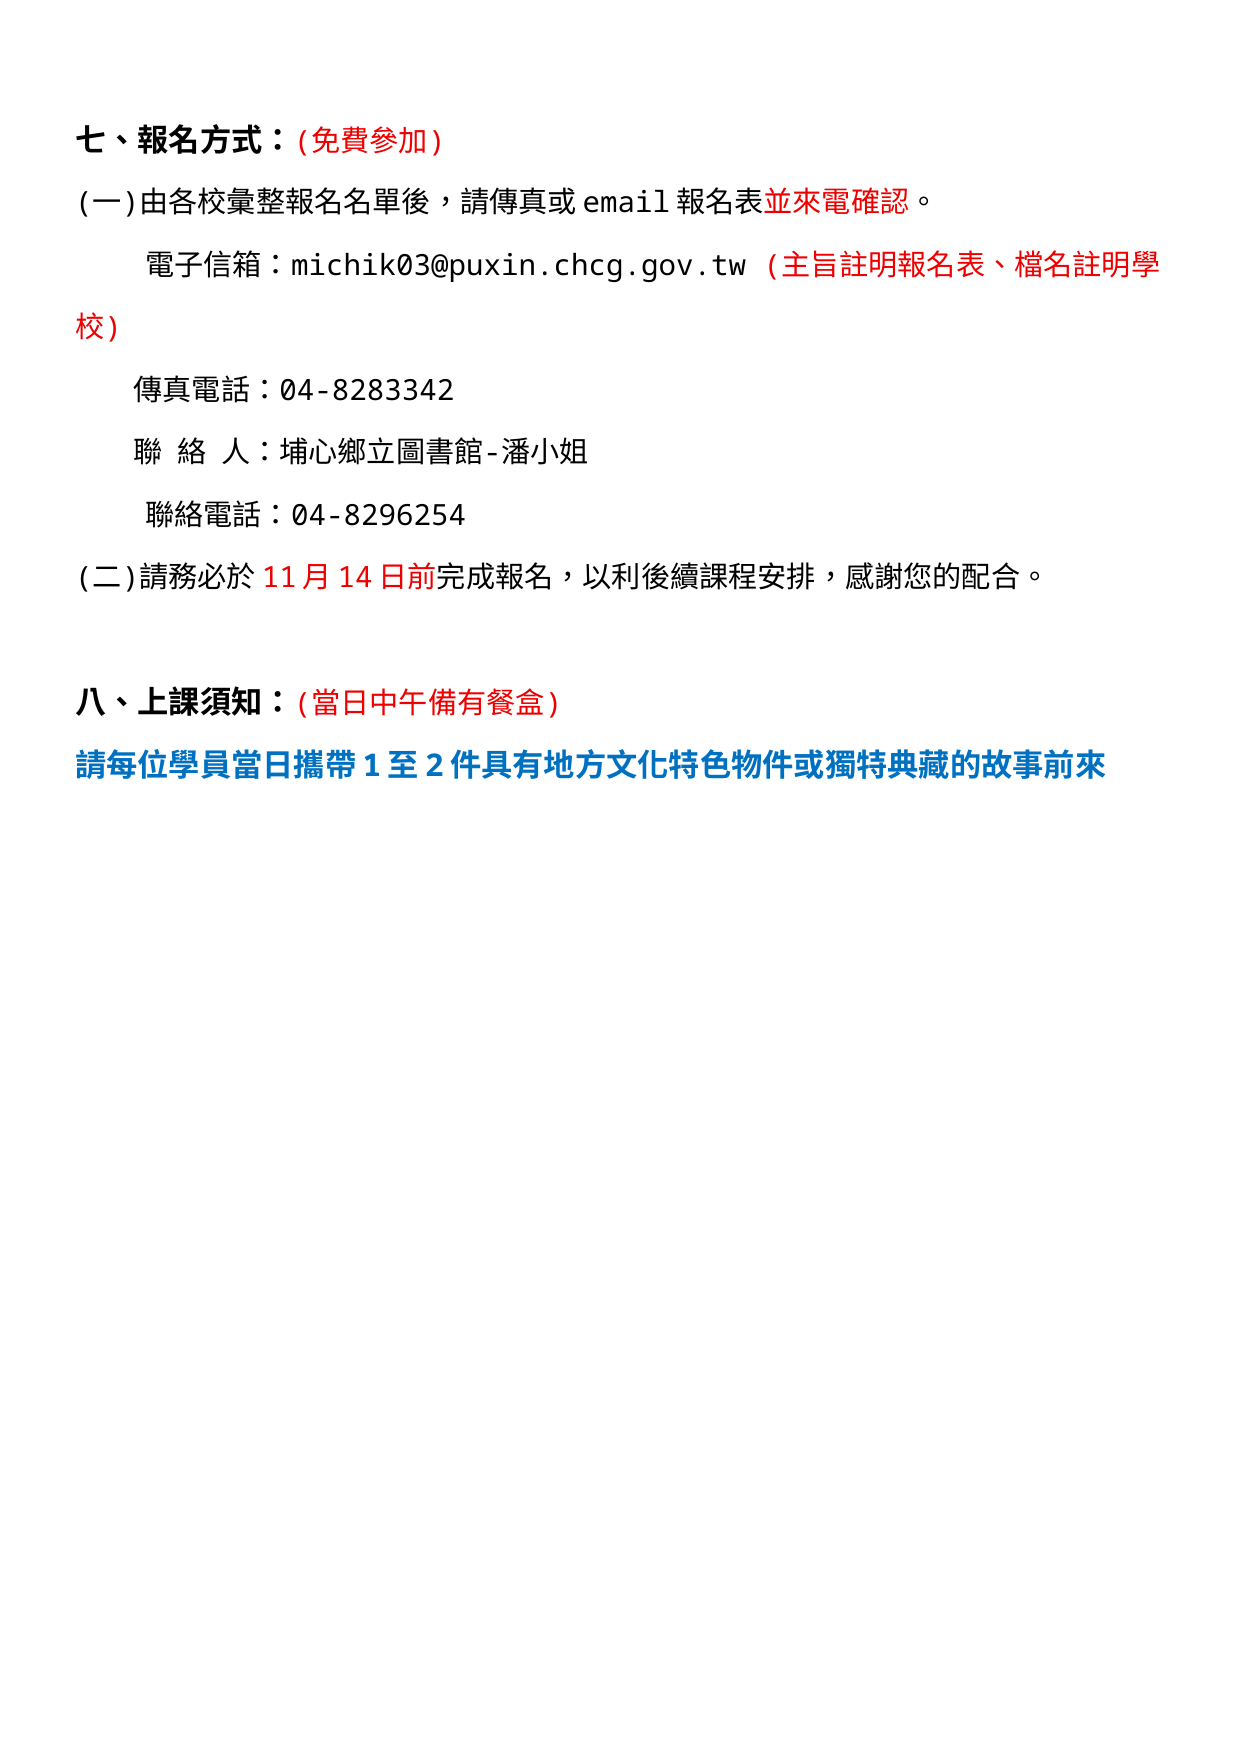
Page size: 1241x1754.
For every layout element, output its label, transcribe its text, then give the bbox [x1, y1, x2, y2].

text 聯 絡 人：埔心鄉立圖書館-潘小姐 [75, 408, 1165, 471]
text 電子信箱：michik03@puxin.chcg.gov.tw (主旨註明報名表、檔名註明學校) [75, 221, 1165, 346]
text (一)由各校彙整報名名單後，請傳真或email報名表並來電確認。 [75, 158, 1165, 221]
text 八、上課須知：(當日中午備有餐盒) [75, 658, 1165, 721]
text (二)請務必於11月14日前完成報名，以利後續課程安排，感謝您的配合。 [75, 533, 1165, 596]
text 請每位學員當日攜帶1至2件具有地方文化特色物件或獨特典藏的故事前來 [75, 721, 1165, 783]
text 傳真電話：04-8283342 [75, 346, 1165, 408]
text 聯絡電話：04-8296254 [75, 471, 1165, 533]
text 七、報名方式：(免費參加) [75, 96, 1165, 158]
